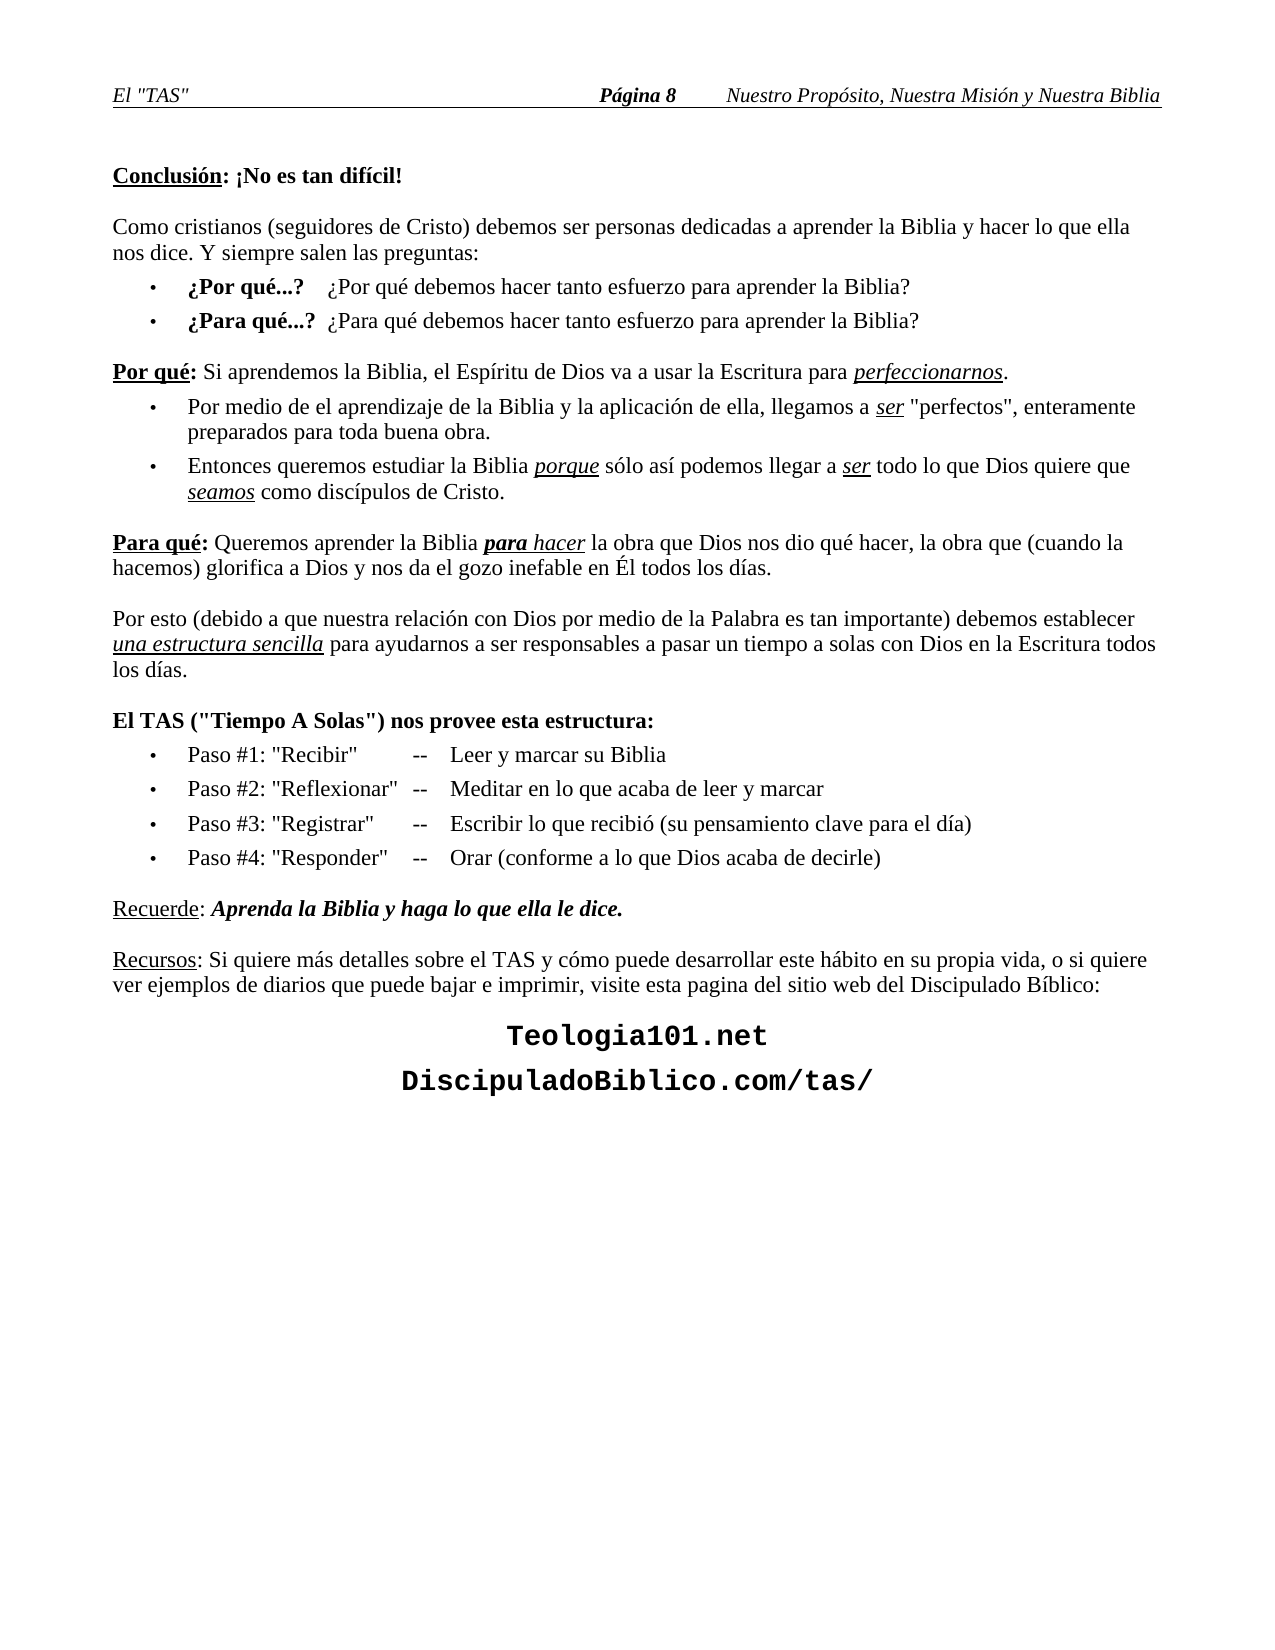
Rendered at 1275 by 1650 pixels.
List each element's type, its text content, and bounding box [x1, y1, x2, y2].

list ¿Por qué...? ¿Por qué debemos hacer tanto esfuerzo para aprender la Biblia? [150, 274, 1162, 299]
list Entonces queremos estudiar la Biblia porque sólo así podemos llegar a ser todo lo que Dios quiere que seamos como discípulos de Cristo. [150, 453, 1162, 504]
list Paso #3: "Registrar" -- Escribir lo que recibió (su pensamiento clave para el día) [150, 811, 1162, 836]
text Conclusión: ¡No es tan difícil! [112, 163, 1162, 189]
list ¿Para qué...? ¿Para qué debemos hacer tanto esfuerzo para aprender la Biblia? [150, 308, 1162, 334]
text DiscipuladoBiblico.com/tas/ [112, 1066, 1162, 1099]
text Recursos: Si quiere más detalles sobre el TAS y cómo puede desarrollar este hábito en su propia vida, o si quiere ver ejemplos de diarios que puede bajar e imprimir, visite esta pagina del sitio web del Discipulado Bíblico: [112, 947, 1162, 998]
list Paso #4: "Responder" -- Orar (conforme a lo que Dios acaba de decirle) [150, 845, 1162, 871]
text Teologia101.net [112, 1021, 1162, 1054]
text Recuerde: Aprenda la Biblia y haga lo que ella le dice. [112, 896, 1162, 921]
text Para qué: Queremos aprender la Biblia para hacer la obra que Dios nos dio qué hacer, la obra que (cuando la hacemos) glorifica a Dios y nos da el gozo inefable en Él todos los días. [112, 530, 1162, 581]
text Por esto (debido a que nuestra relación con Dios por medio de la Palabra es tan importante) debemos establecer una estructura sencilla para ayudarnos a ser responsables a pasar un tiempo a solas con Dios en la Escritura todos los días. [112, 606, 1162, 682]
list Por medio de el aprendizaje de la Biblia y la aplicación de ella, llegamos a ser "perfectos", enteramente preparados para toda buena obra. [150, 394, 1162, 444]
list Paso #1: "Recibir" -- Leer y marcar su Biblia [150, 742, 1162, 767]
list Paso #2: "Reflexionar" -- Meditar en lo que acaba de leer y marcar [150, 776, 1162, 802]
text Por qué: Si aprendemos la Biblia, el Espíritu de Dios va a usar la Escritura para perfeccionarnos. [112, 359, 1162, 385]
text Como cristianos (seguidores de Cristo) debemos ser personas dedicadas a aprender la Biblia y hacer lo que ella nos dice. Y siempre salen las preguntas: [112, 214, 1162, 265]
text El TAS ("Tiempo A Solas") nos provee esta estructura: [112, 708, 1162, 733]
